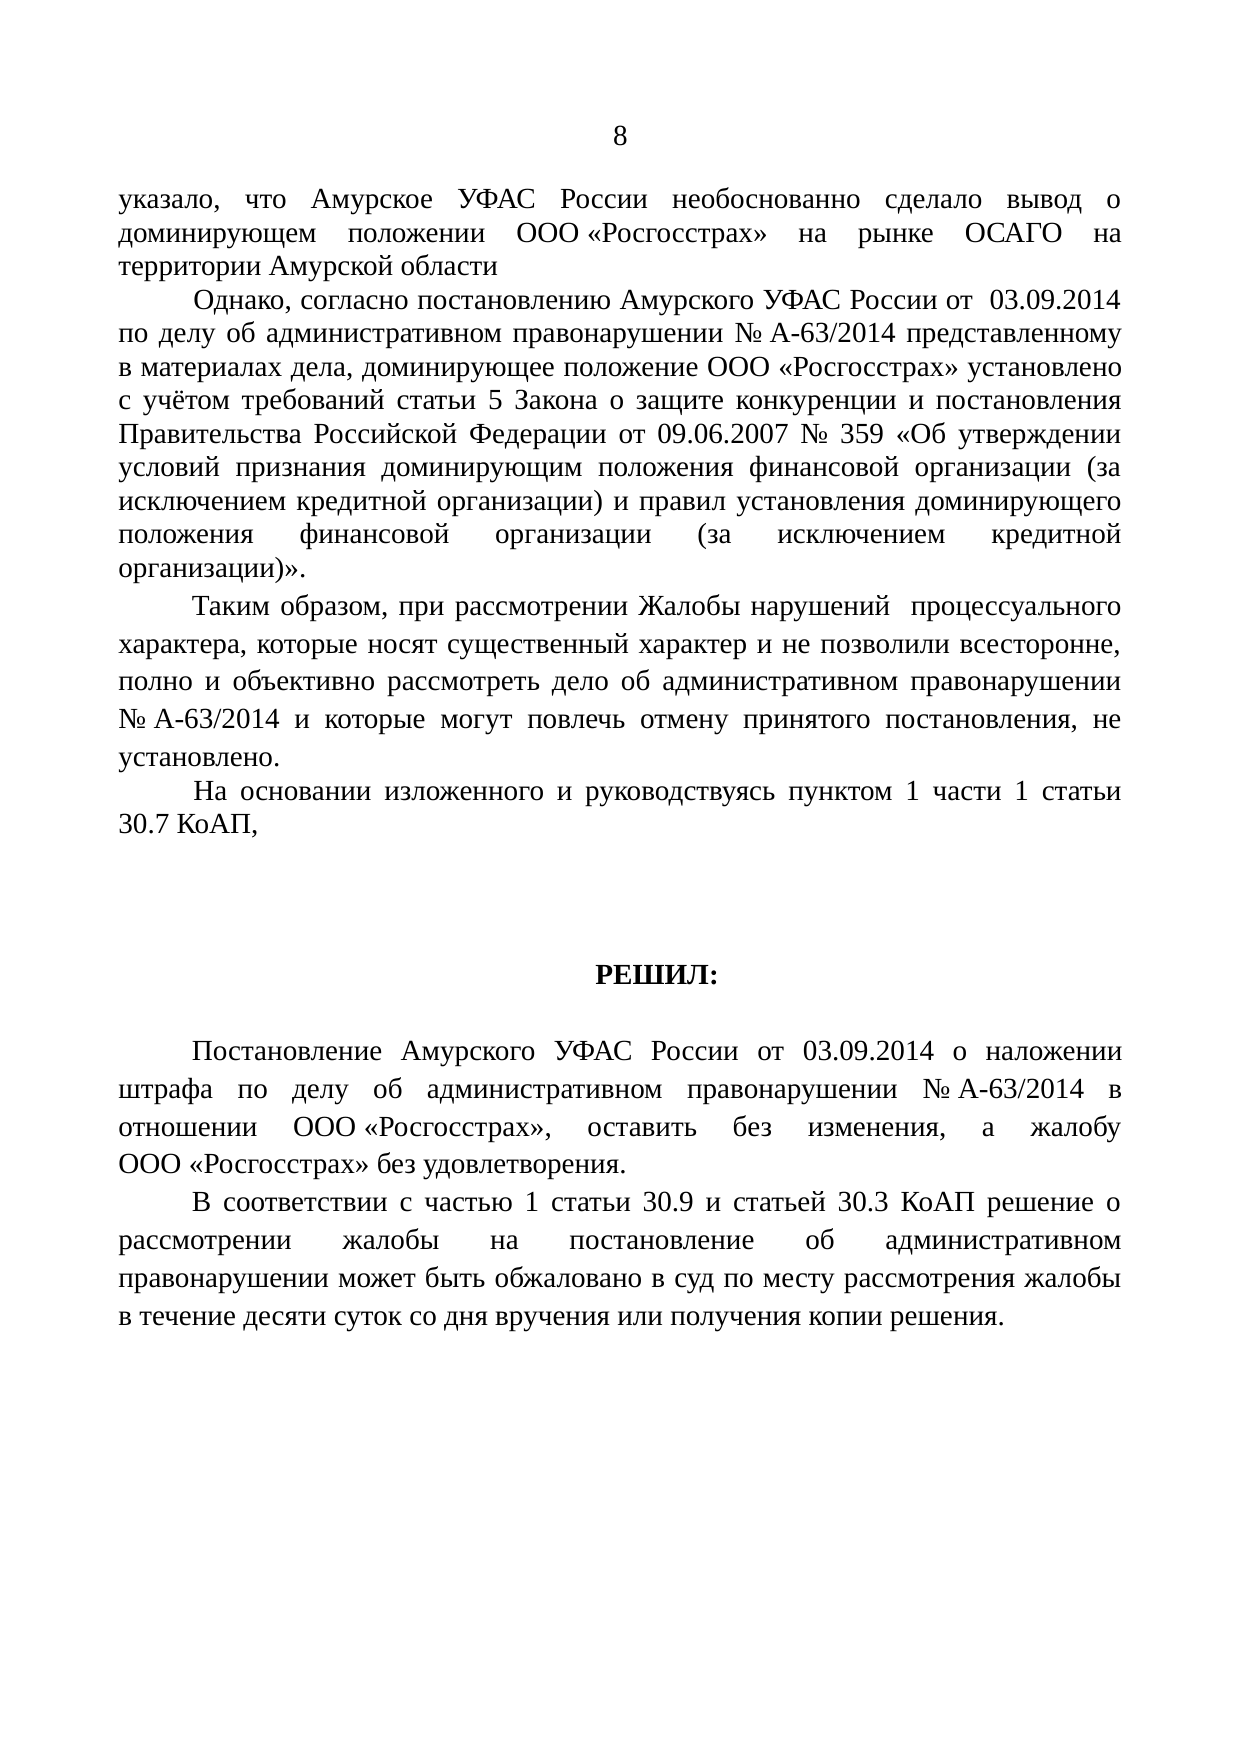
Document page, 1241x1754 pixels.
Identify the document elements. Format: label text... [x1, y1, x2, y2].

text Постановление Амурского УФАС России от 03.09.2014 о наложении штрафа по делу об административном правонарушении № А-63/2014 в отношении ООО «Росгосстрах», оставить без изменения, а жалобу ООО «Росгосстрах» без удовлетворения. [118, 1029, 1122, 1180]
text Таким образом, при рассмотрении Жалобы нарушений процессуального характера, которые носят существенный характер и не позволили всесторонне, полно и объективно рассмотреть дело об административном правонарушении № А-63/2014 и которые могут повлечь отмену принятого постановления, не установлено. [118, 584, 1122, 773]
text На основании изложенного и руководствуясь пунктом 1 части 1 статьи 30.7 КоАП, [118, 773, 1122, 840]
text указало, что Амурское УФАС России необоснованно сделало вывод о доминирующем положении ООО «Росгосстрах» на рынке ОСАГО на территории Амурской области [118, 181, 1122, 282]
text РЕШИЛ: [118, 953, 1122, 991]
text Однако, согласно постановлению Амурского УФАС России от 03.09.2014 по делу об административном правонарушении № А-63/2014 представленному в материалах дела, доминирующее положение ООО «Росгосстрах» установлено с учётом требований статьи 5 Закона о защите конкуренции и постановления Правительства Российской Федерации от 09.06.2007 № 359 «Об утверждении условий признания доминирующим положения финансовой организации (за исключением кредитной организации) и правил установления доминирующего положения финансовой организации (за исключением кредитной организации)». [118, 282, 1122, 584]
text В соответствии с частью 1 статьи 30.9 и статьей 30.3 КоАП решение о рассмотрении жалобы на постановление об административном правонарушении может быть обжаловано в суд по месту рассмотрения жалобы в течение десяти суток со дня вручения или получения копии решения. [118, 1180, 1122, 1331]
